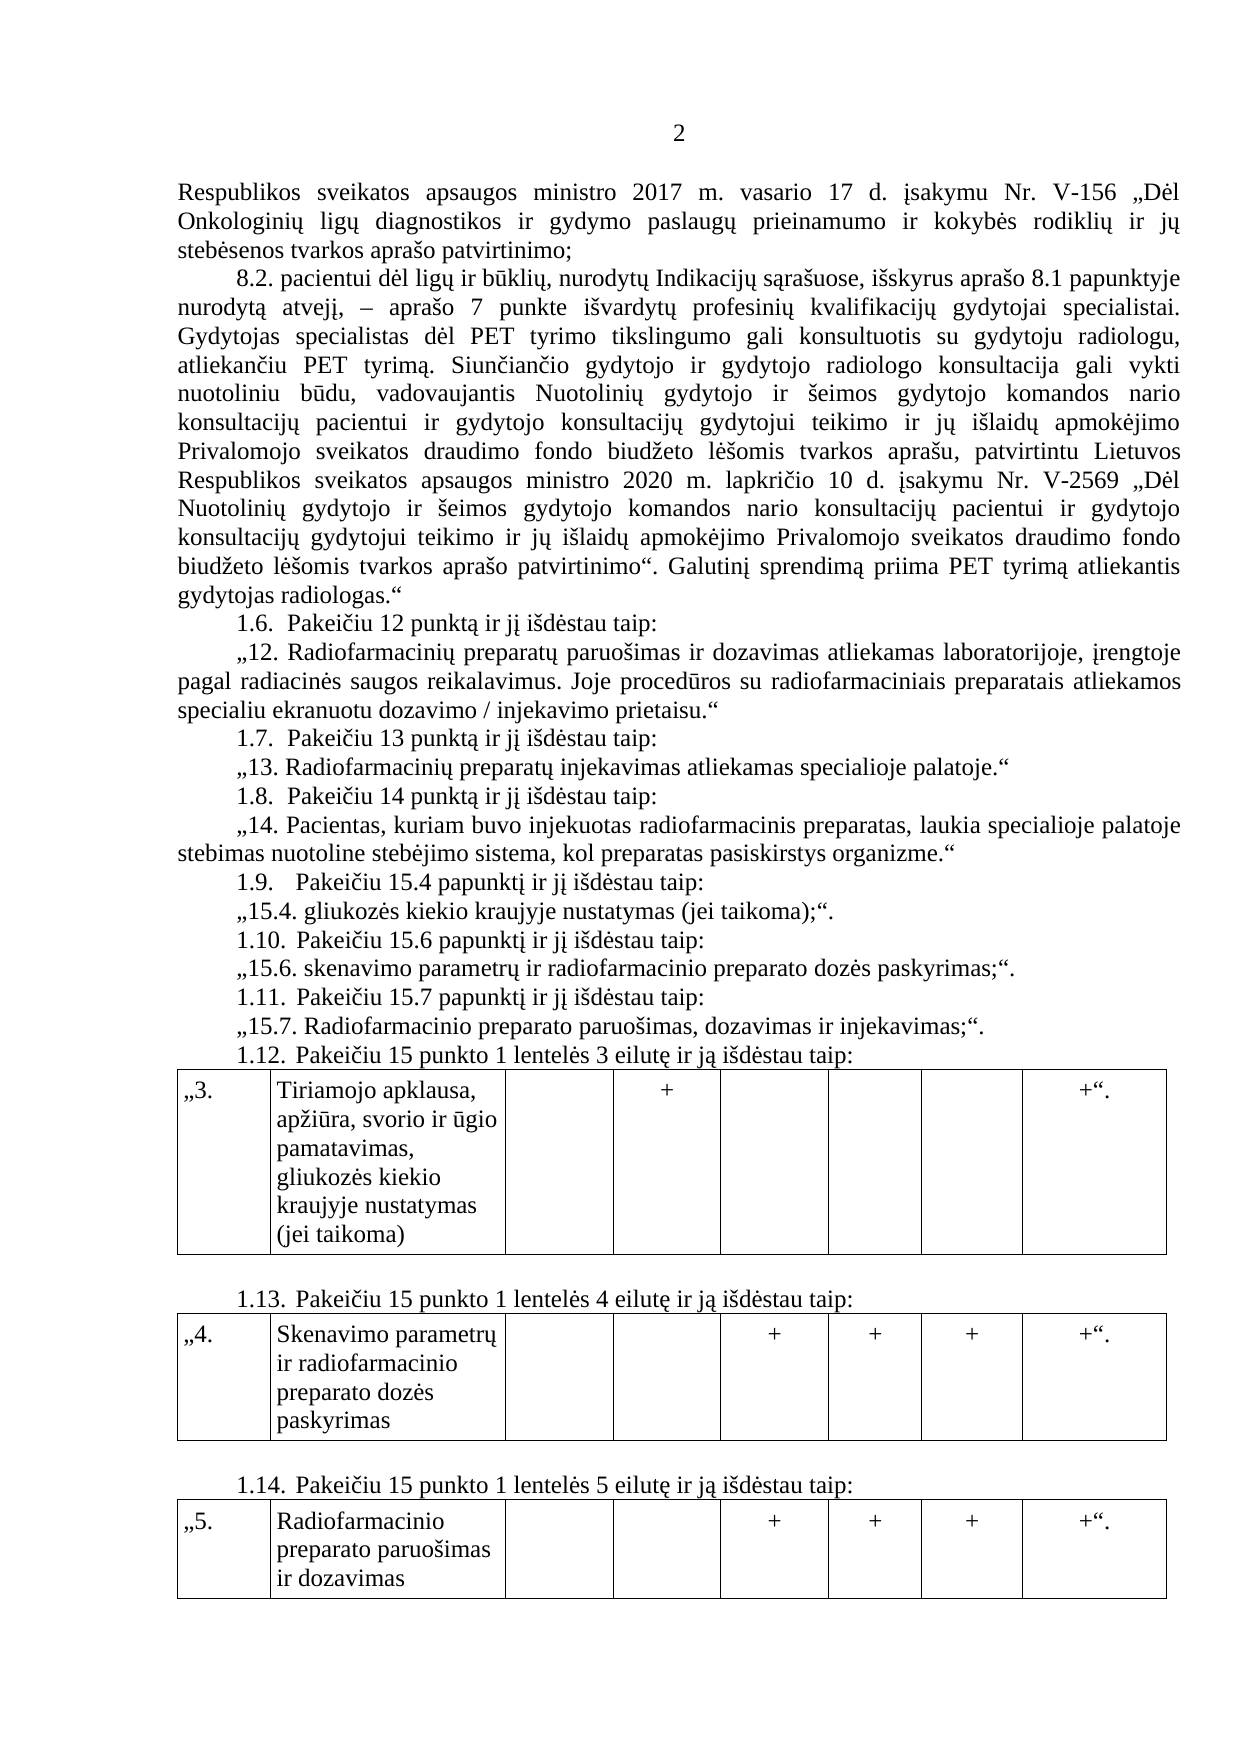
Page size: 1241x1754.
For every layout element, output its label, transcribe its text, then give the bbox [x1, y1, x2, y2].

table_header [614, 1314, 720, 1440]
table_header +“. [1023, 1070, 1166, 1254]
table_header + [829, 1314, 921, 1440]
text 1.7. Pakeičiu 13 punktą ir jį išdėstau taip: [215, 723, 1181, 752]
text „12. Radiofarmacinių preparatų paruošimas ir dozavimas atliekamas laboratorijoje, įrengtoje pagal radiacinės saugos reikalavimus. Joje procedūros su radiofarmaciniais preparatais atliekamos specialiu ekranuotu dozavimo / injekavimo prietaisu.“ [177, 637, 1181, 723]
table_header + [614, 1070, 720, 1254]
table_header +“. [1023, 1314, 1166, 1440]
text 1.12. Pakeičiu 15 punkto 1 lentelės 3 eilutę ir ją išdėstau taip: [215, 1040, 1181, 1068]
text 1.11. Pakeičiu 15.7 papunktį ir jį išdėstau taip: [215, 982, 1181, 1011]
text 1.6. Pakeičiu 12 punktą ir jį išdėstau taip: [215, 608, 1181, 637]
text 1.14. Pakeičiu 15 punkto 1 lentelės 5 eilutę ir ją išdėstau taip: [215, 1470, 1181, 1499]
table_header + [721, 1314, 828, 1440]
table_header [506, 1070, 613, 1254]
table_header Tiriamojo apklausa, apžiūra, svorio ir ūgio pamatavimas, gliukozės kiekio kraujyje nustatymas (jei taikoma) [271, 1070, 505, 1254]
table_header Radiofarmacinio preparato paruošimas ir dozavimas [271, 1500, 505, 1598]
table_header Skenavimo parametrų ir radiofarmacinio preparato dozės paskyrimas [271, 1314, 505, 1440]
table_header + [922, 1500, 1022, 1598]
text 1.10. Pakeičiu 15.6 papunktį ir jį išdėstau taip: [215, 925, 1181, 953]
table_header +“. [1023, 1500, 1166, 1598]
text 8.2. pacientui dėl ligų ir būklių, nurodytų Indikacijų sąrašuose, išskyrus aprašo 8.1 papunktyje nurodytą atvejį, – aprašo 7 punkte išvardytų profesinių kvalifikacijų gydytojai specialistai. Gydytojas specialistas dėl PET tyrimo tikslingumo gali konsultuotis su gydytoju radiologu, atliekančiu PET tyrimą. Siunčiančio gydytojo ir gydytojo radiologo konsultacija gali vykti nuotoliniu būdu, vadovaujantis Nuotolinių gydytojo ir šeimos gydytojo komandos nario konsultacijų pacientui ir gydytojo konsultacijų gydytojui teikimo ir jų išlaidų apmokėjimo Privalomojo sveikatos draudimo fondo biudžeto lėšomis tvarkos aprašu, patvirtintu Lietuvos Respublikos sveikatos apsaugos ministro 2020 m. lapkričio 10 d. įsakymu Nr. V-2569 „Dėl Nuotolinių gydytojo ir šeimos gydytojo komandos nario konsultacijų pacientui ir gydytojo konsultacijų gydytojui teikimo ir jų išlaidų apmokėjimo Privalomojo sveikatos draudimo fondo biudžeto lėšomis tvarkos aprašo patvirtinimo“. Galutinį sprendimą priima PET tyrimą atliekantis gydytojas radiologas.“ [177, 263, 1181, 608]
table_header [922, 1070, 1022, 1254]
text 1.8. Pakeičiu 14 punktą ir jį išdėstau taip: [215, 781, 1181, 810]
text „15.6. skenavimo parametrų ir radiofarmacinio preparato dozės paskyrimas;“. [177, 953, 1181, 982]
table_header [721, 1070, 828, 1254]
table_header + [721, 1500, 828, 1598]
table_header [829, 1070, 921, 1254]
text 1.9. Pakeičiu 15.4 papunktį ir jį išdėstau taip: [215, 867, 1181, 896]
table_header + [922, 1314, 1022, 1440]
table_header [614, 1500, 720, 1598]
table_header + [829, 1500, 921, 1598]
text „15.7. Radiofarmacinio preparato paruošimas, dozavimas ir injekavimas;“. [236, 1011, 1181, 1040]
text 1.13. Pakeičiu 15 punkto 1 lentelės 4 eilutę ir ją išdėstau taip: [215, 1284, 1181, 1312]
text „13. Radiofarmacinių preparatų injekavimas atliekamas specialioje palatoje.“ [177, 752, 1181, 781]
table_header „4. [178, 1314, 270, 1440]
text Respublikos sveikatos apsaugos ministro 2017 m. vasario 17 d. įsakymu Nr. V-156 „Dėl Onkologinių ligų diagnostikos ir gydymo paslaugų prieinamumo ir kokybės rodiklių ir jų stebėsenos tvarkos aprašo patvirtinimo; [177, 177, 1181, 263]
table_header „3. [178, 1070, 270, 1254]
table_header „5. [178, 1500, 270, 1598]
text „15.4. gliukozės kiekio kraujyje nustatymas (jei taikoma);“. [236, 896, 1181, 925]
table_header [506, 1314, 613, 1440]
text „14. Pacientas, kuriam buvo injekuotas radiofarmacinis preparatas, laukia specialioje palatoje stebimas nuotoline stebėjimo sistema, kol preparatas pasiskirstys organizme.“ [177, 810, 1181, 867]
table_header [506, 1500, 613, 1598]
